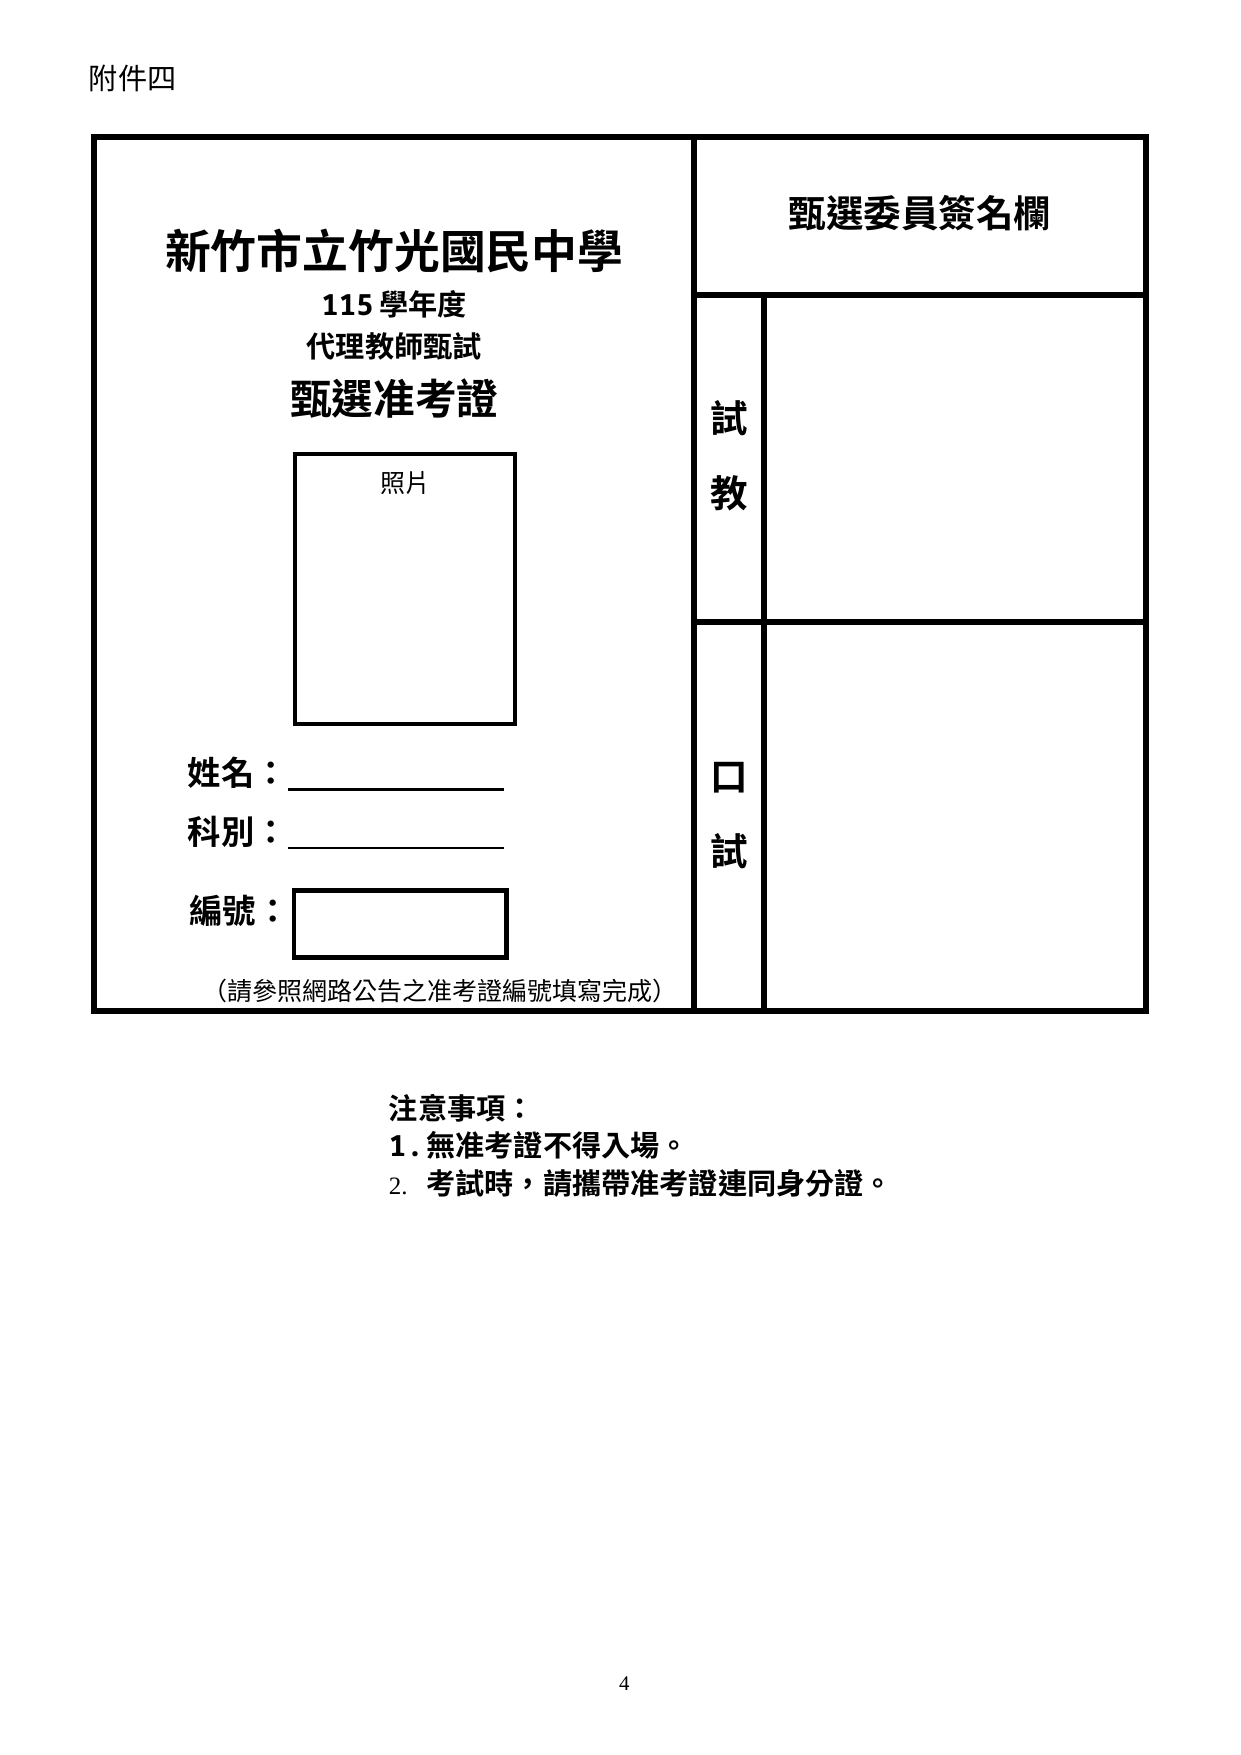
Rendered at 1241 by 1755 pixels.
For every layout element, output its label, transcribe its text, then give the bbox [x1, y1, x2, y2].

text 注意事項： [339, 1089, 1152, 1127]
table_header 新竹市立竹光國民中學 115學年度 代理教師甄試 甄選准考證 姓名： 科別： 編號： （請參照網路公告之准考證編號填寫完成） [97, 140, 691, 1008]
table_cell 口 試 [697, 625, 761, 1008]
table_cell 試 教 [697, 298, 761, 619]
table_cell [767, 625, 1143, 1008]
list 考試時，請攜帶准考證連同身分證。 [389, 1164, 1152, 1202]
table_cell [767, 298, 1143, 619]
list 無准考證不得入場。 [389, 1127, 1152, 1164]
table_header 甄選委員簽名欄 [697, 140, 1143, 292]
text 附件四 [89, 59, 1152, 97]
